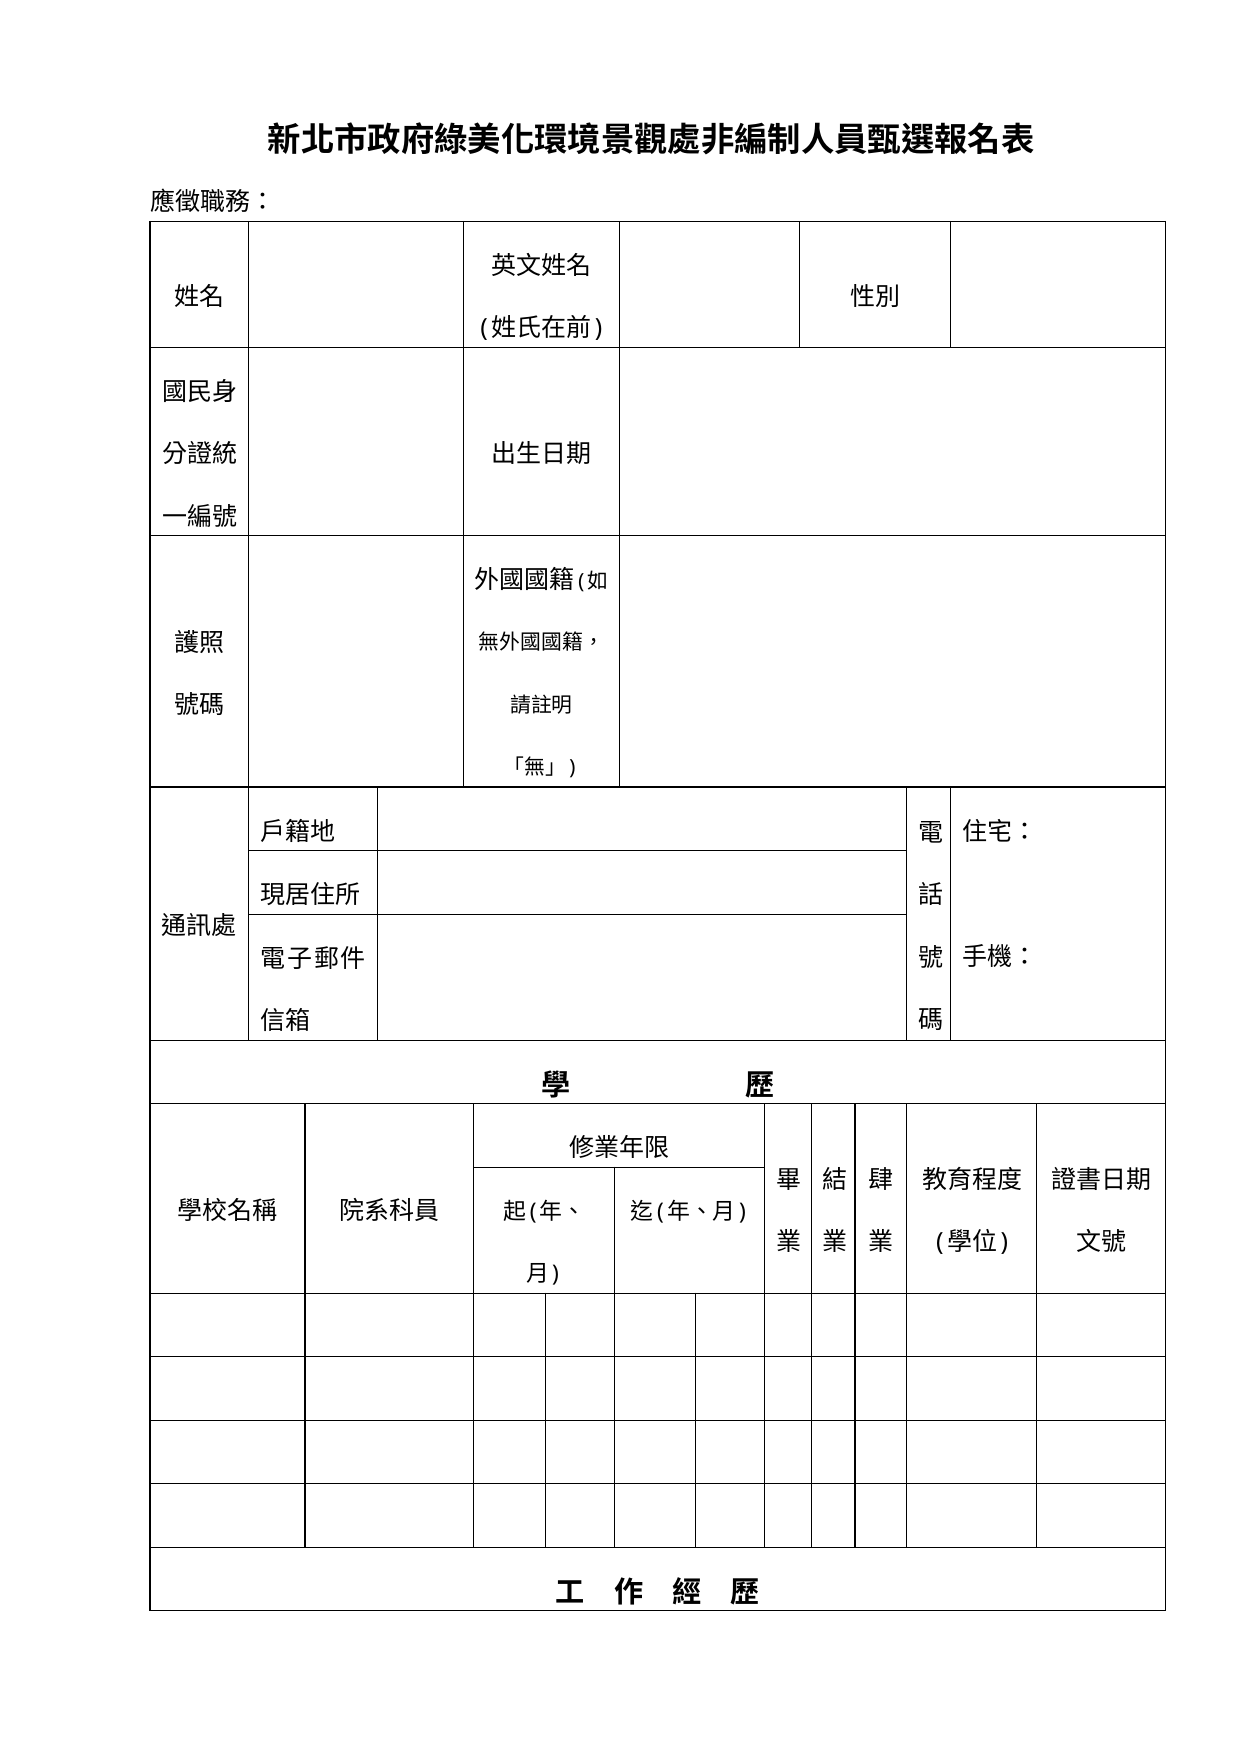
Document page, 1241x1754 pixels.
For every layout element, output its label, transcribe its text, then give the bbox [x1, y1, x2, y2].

table_cell [907, 1484, 1036, 1547]
table_cell [812, 1421, 854, 1483]
table_cell 肆業 [856, 1104, 906, 1293]
table_cell 工 作 經 歷 [151, 1548, 1165, 1610]
table_cell 外國國籍(如無外國國籍，請註明「無」) [464, 536, 619, 786]
table_cell [620, 536, 1165, 786]
table_cell 電話號碼 [907, 788, 950, 1039]
table_header 英文姓名 (姓氏在前) [464, 222, 619, 347]
table_cell [765, 1294, 811, 1356]
text 新北市政府綠美化環境景觀處非編制人員甄選報名表 [150, 96, 1152, 158]
table_cell [696, 1294, 764, 1356]
table_cell [306, 1294, 473, 1356]
table_cell 結 業 [812, 1104, 854, 1293]
table_cell 戶籍地 [249, 788, 377, 850]
table_cell [615, 1357, 695, 1420]
table_cell [151, 1484, 304, 1547]
table_cell [474, 1357, 545, 1420]
table_header [951, 222, 1165, 347]
table_cell 迄(年、月) [615, 1168, 764, 1293]
table_cell [615, 1484, 695, 1547]
table_cell [546, 1484, 614, 1547]
table_cell [856, 1484, 906, 1547]
table_header 姓名 [151, 222, 248, 347]
table_cell [907, 1421, 1036, 1483]
table_cell [546, 1294, 614, 1356]
table_cell 國民身分證統一編號 [151, 348, 248, 535]
table_cell [765, 1421, 811, 1483]
table_cell [306, 1421, 473, 1483]
table_header 性別 [800, 222, 950, 347]
table_cell [474, 1421, 545, 1483]
table_cell [151, 1421, 304, 1483]
table_cell [765, 1484, 811, 1547]
table_cell [378, 915, 906, 1039]
table_cell 現居住所 [249, 851, 377, 913]
table_cell [249, 536, 463, 786]
table_cell 學 歷 [151, 1041, 1165, 1103]
table_cell [378, 851, 906, 913]
table_cell 起(年、月) [474, 1168, 614, 1293]
table_cell 護照 號碼 [151, 536, 248, 786]
table_cell [1037, 1421, 1165, 1483]
table_cell 證書日期文號 [1037, 1104, 1165, 1293]
table_cell [151, 1294, 304, 1356]
text 應徵職務： [150, 158, 1152, 221]
table_cell 學校名稱 [151, 1104, 304, 1293]
table_cell 畢業 [765, 1104, 811, 1293]
table_cell 修業年限 [474, 1104, 764, 1167]
table_cell [696, 1357, 764, 1420]
table_cell 教育程度(學位) [907, 1104, 1036, 1293]
table_cell [765, 1357, 811, 1420]
table_cell 通訊處 [151, 788, 248, 1039]
table_cell [696, 1484, 764, 1547]
table_cell [812, 1294, 854, 1356]
table_cell [474, 1484, 545, 1547]
table_cell [306, 1357, 473, 1420]
table_cell [1037, 1484, 1165, 1547]
table_cell [306, 1484, 473, 1547]
table_cell [696, 1421, 764, 1483]
table_cell [812, 1484, 854, 1547]
table_cell [907, 1294, 1036, 1356]
table_cell [151, 1357, 304, 1420]
table_cell 院系科員 [306, 1104, 473, 1293]
table_cell [249, 348, 463, 535]
table_cell 出生日期 [464, 348, 619, 535]
table_cell [856, 1421, 906, 1483]
table_cell [378, 788, 906, 850]
table_cell [812, 1357, 854, 1420]
table_cell [907, 1357, 1036, 1420]
table_header [620, 222, 799, 347]
table_cell [1037, 1357, 1165, 1420]
table_cell [615, 1421, 695, 1483]
table_cell 住宅： 手機： [951, 788, 1165, 1039]
table_cell [1037, 1294, 1165, 1356]
table_cell [856, 1357, 906, 1420]
table_header [249, 222, 463, 347]
table_cell [856, 1294, 906, 1356]
table_cell 電子郵件信箱 [249, 915, 377, 1039]
table_cell [546, 1421, 614, 1483]
table_cell [620, 348, 1165, 535]
table_cell [615, 1294, 695, 1356]
table_cell [546, 1357, 614, 1420]
table_cell [474, 1294, 545, 1356]
